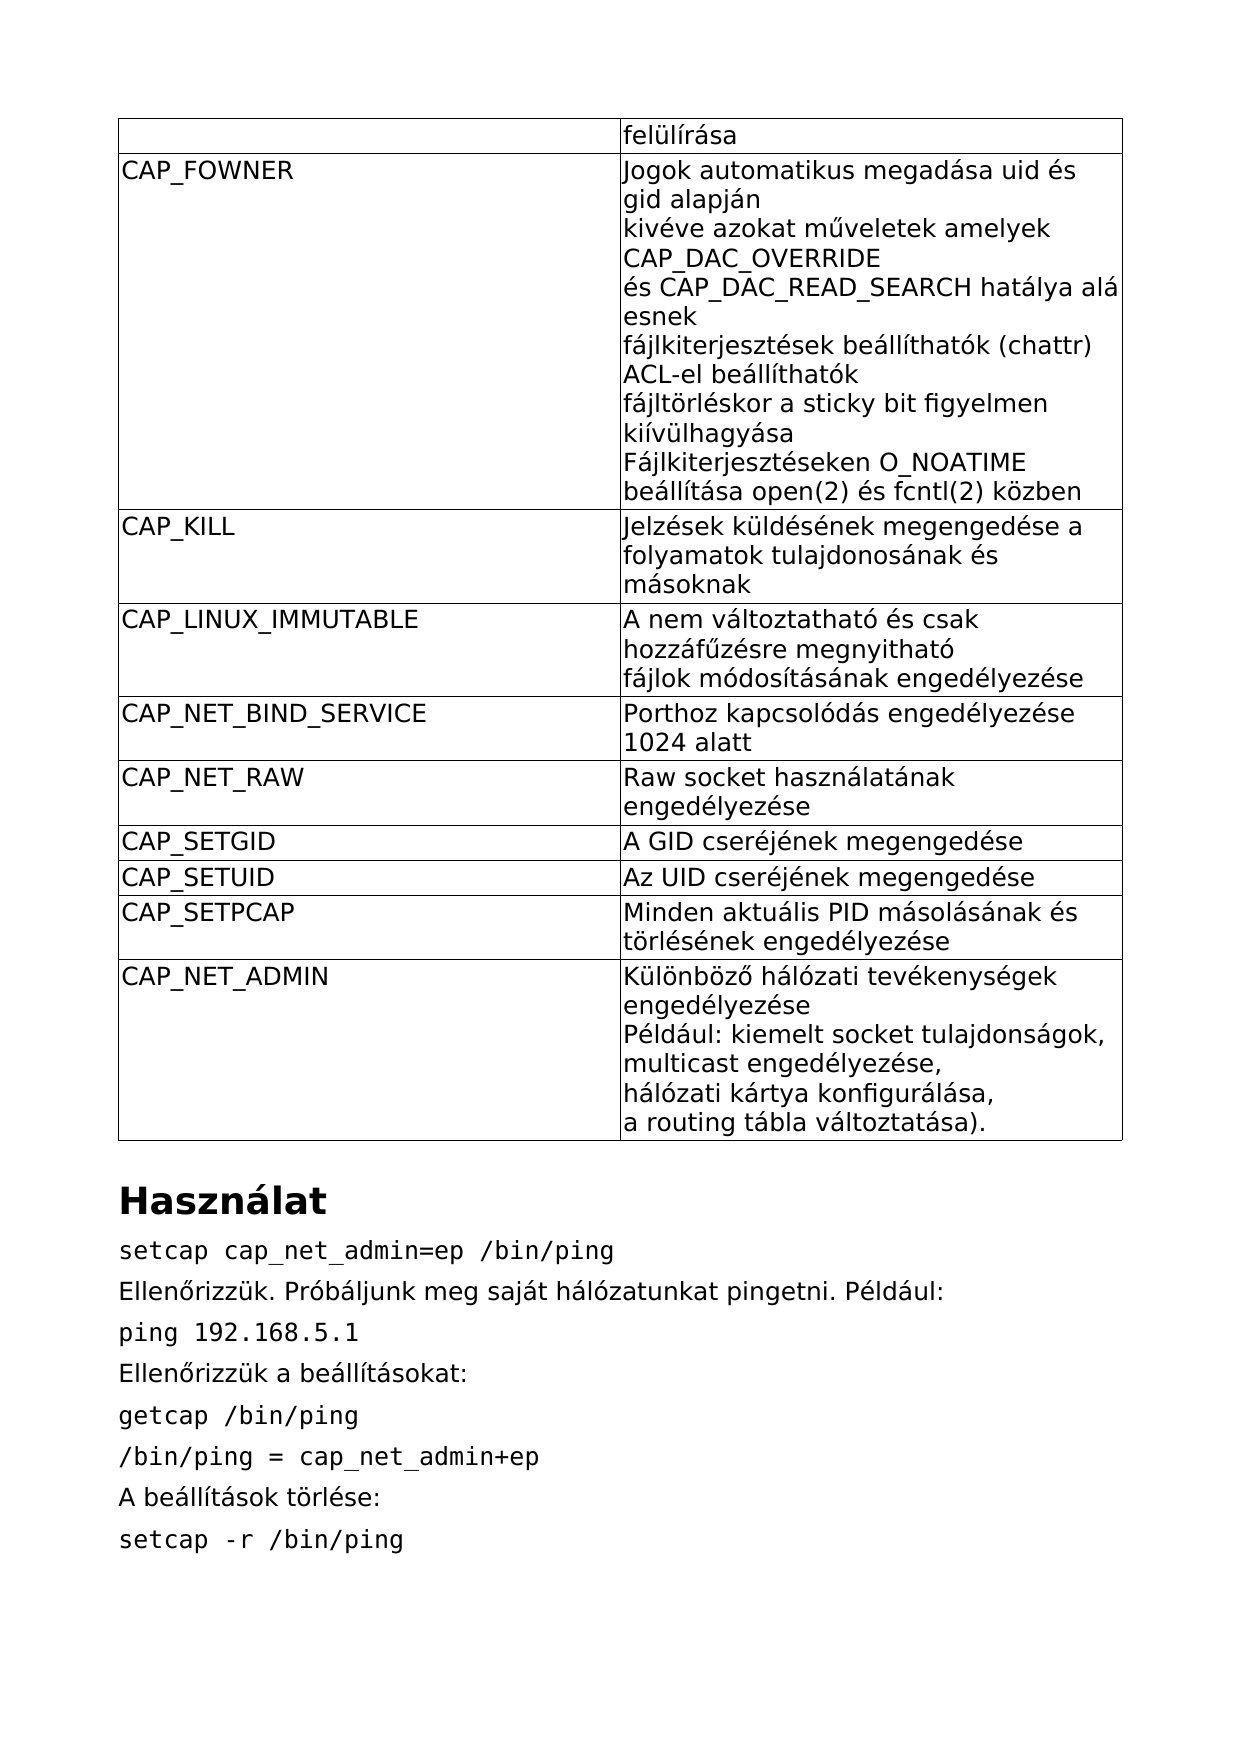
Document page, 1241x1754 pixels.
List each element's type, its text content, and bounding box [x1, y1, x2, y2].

table_cell Porthoz kapcsolódás engedélyezése 1024 alatt [621, 697, 1122, 760]
text setcap cap_net_admin=ep /bin/ping [118, 1236, 1122, 1265]
table_cell CAP_SETGID [119, 826, 620, 860]
text ping 192.168.5.1 [118, 1319, 1122, 1348]
table_cell CAP_FOWNER [119, 154, 620, 509]
table_cell Minden aktuális PID másolásának és törlésének engedélyezése [621, 896, 1122, 959]
table_cell Az UID cseréjének megengedése [621, 861, 1122, 895]
table_cell CAP_KILL [119, 510, 620, 603]
text A beállítások törlése: [118, 1483, 1122, 1512]
text setcap -r /bin/ping [118, 1525, 1122, 1554]
text getcap /bin/ping [118, 1401, 1122, 1430]
table_cell CAP_SETUID [119, 861, 620, 895]
table_cell CAP_NET_RAW [119, 761, 620, 824]
subtitle Használat [118, 1180, 1122, 1223]
table_cell Jogok automatikus megadása uid és gid alapján kivéve azokat műveletek amelyek CAP_DAC_OVERRIDE és CAP_DAC_READ_SEARCH hatálya alá esnek fájlkiterjesztések beállíthatók (chattr) ACL-el beállíthatók fájltörléskor a sticky bit figyelmen kiívülhagyása Fájlkiterjesztéseken O_NOATIME beállítása open(2) és fcntl(2) közben [621, 154, 1122, 509]
table_cell A GID cseréjének megengedése [621, 826, 1122, 860]
table_cell Raw socket használatának engedélyezése [621, 761, 1122, 824]
table_cell Különböző hálózati tevékenységek engedélyezése Például: kiemelt socket tulajdonságok, multicast engedélyezése, hálózati kártya konfigurálása, a routing tábla változtatása). [621, 960, 1122, 1140]
table_cell CAP_SETPCAP [119, 896, 620, 959]
text Ellenőrizzük a beállításokat: [118, 1359, 1122, 1389]
text Ellenőrizzük. Próbáljunk meg saját hálózatunkat pingetni. Például: [118, 1277, 1122, 1306]
table_cell CAP_NET_BIND_SERVICE [119, 697, 620, 760]
table_cell A nem változtatható és csak hozzáfűzésre megnyitható fájlok módosításának engedélyezése [621, 604, 1122, 696]
text /bin/ping = cap_net_admin+ep [118, 1442, 1122, 1471]
table_cell Jelzések küldésének megengedése a folyamatok tulajdonosának és másoknak [621, 510, 1122, 603]
table_cell [119, 119, 620, 153]
table_cell CAP_NET_ADMIN [119, 960, 620, 1140]
table_cell felülírása [621, 119, 1122, 153]
table_cell CAP_LINUX_IMMUTABLE [119, 604, 620, 696]
